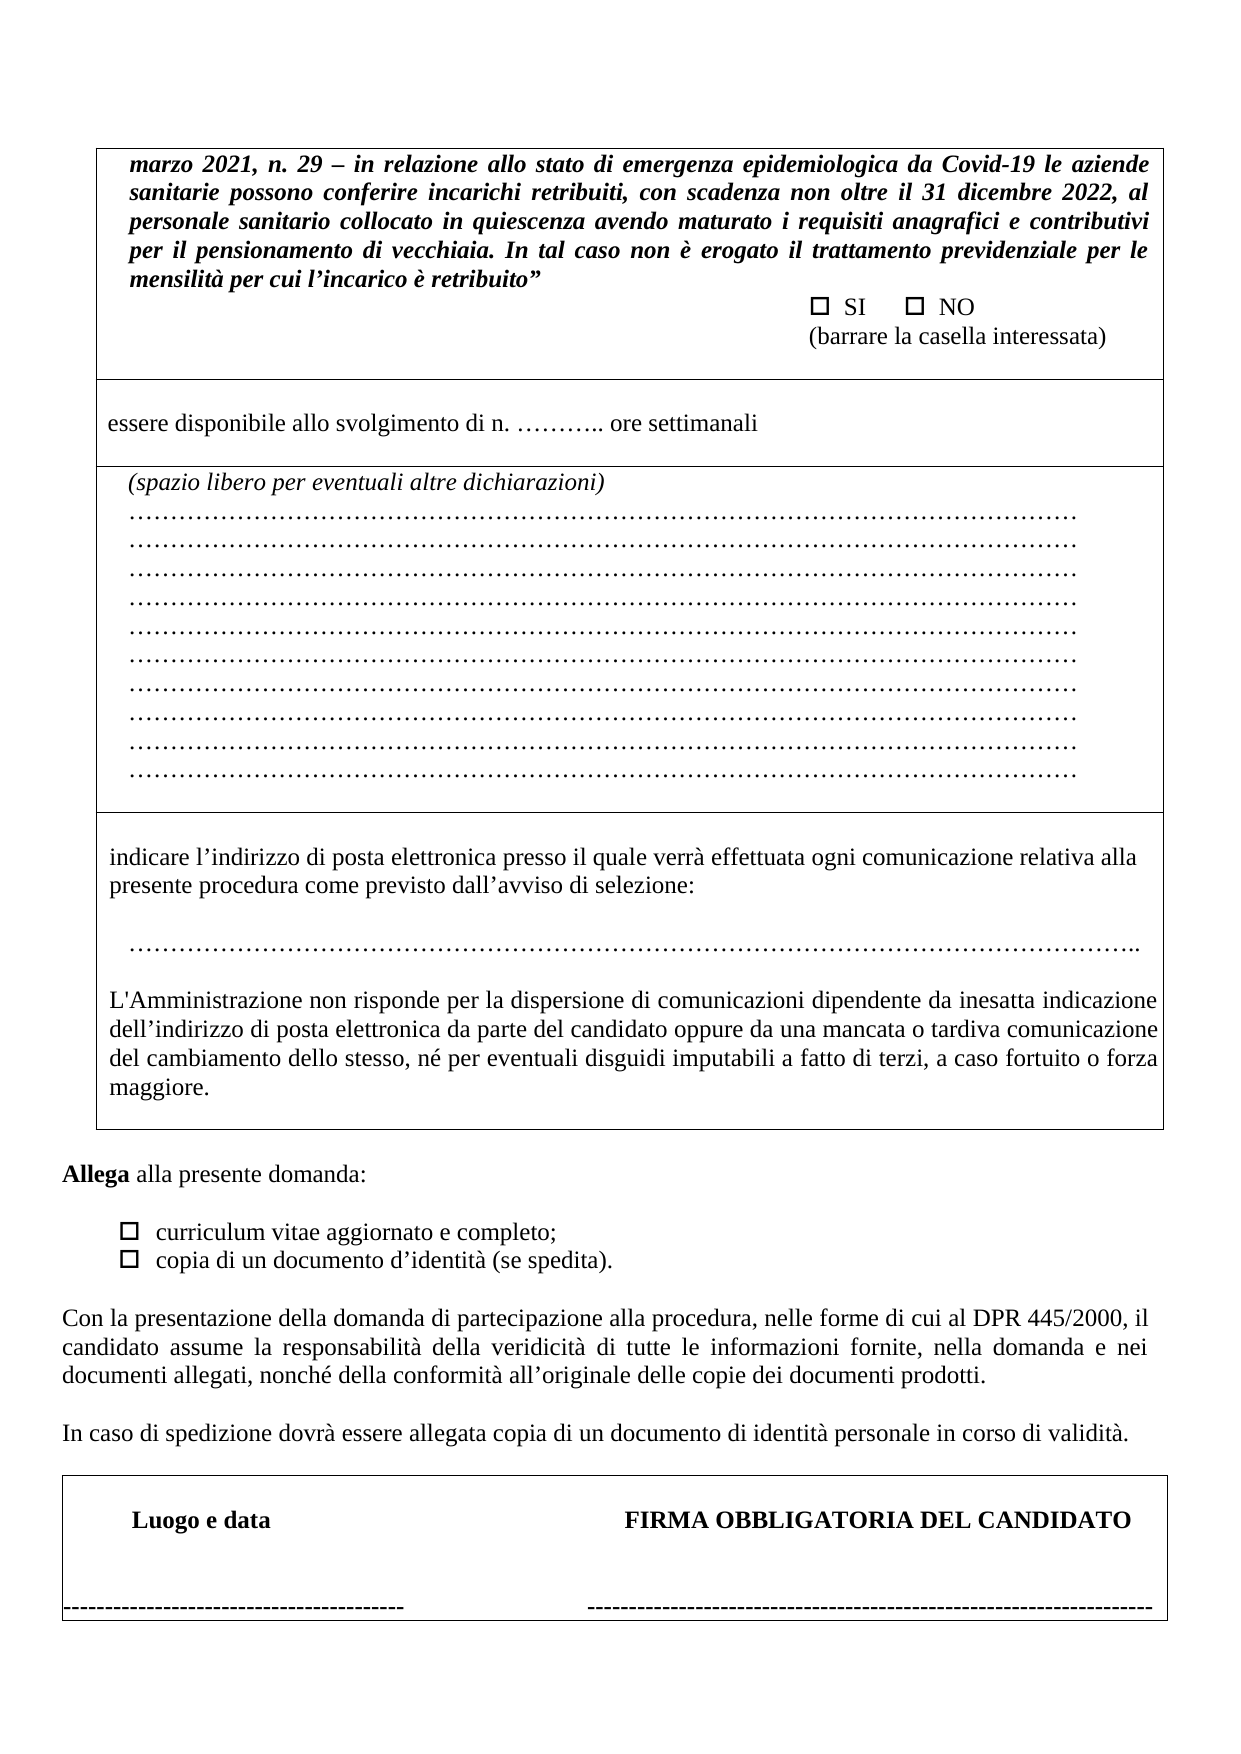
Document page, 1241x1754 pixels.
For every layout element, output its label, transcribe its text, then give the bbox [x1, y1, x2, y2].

table_cell [73, 466, 96, 812]
text Con la presentazione della domanda di partecipazione alla procedura, nelle forme di cui al DPR 445/2000, il candidato assume la responsabilità della veridicità di tutte le informazioni fornite, nella domanda e nei documenti allegati, nonché della conformità all’originale delle copie dei documenti prodotti. [62, 1303, 1149, 1389]
text ----------------------------------------- -------------------------------------------------------------------- [63, 1590, 1167, 1620]
table_cell marzo 2021, n. 29 – in relazione allo stato di emergenza epidemiologica da Covid-19 le aziende sanitarie possono conferire incarichi retribuiti, con scadenza non oltre il 31 dicembre 2022, al personale sanitario collocato in quiescenza avendo maturato i requisiti anagrafici e contributivi per il pensionamento di vecchiaia. In tal caso non è erogato il trattamento previdenziale per le mensilità per cui l’incarico è retribuito”  SI  NO (barrare la casella interessata) [97, 149, 1163, 379]
list curriculum vitae aggiornato e completo; [118, 1217, 1149, 1245]
table_cell essere disponibile allo svolgimento di n. ……….. ore settimanali [97, 380, 1163, 466]
table_cell [73, 379, 96, 466]
table_cell (spazio libero per eventuali altre dichiarazioni) …………………………………………………………………………………………………… …………………………………………………………………………………………………… …………………………………………………………………………………………………… …………………………………………………………………………………………………… …………………………………………………………………………………………………… …………………………………………………………………………………………………… …………………………………………………………………………………………………… …………………………………………………………………………………………………… …………………………………………………………………………………………………… …………………………………………………………………………………………………… [97, 467, 1163, 812]
text Luogo e data FIRMA OBBLIGATORIA DEL CANDIDATO [63, 1504, 1167, 1534]
text In caso di spedizione dovrà essere allegata copia di un documento di identità personale in corso di validità. [62, 1418, 1149, 1447]
table_cell [73, 148, 96, 379]
text Allega alla presente domanda: [62, 1159, 1149, 1188]
table_cell [73, 812, 96, 1129]
list copia di un documento d’identità (se spedita). [118, 1245, 1149, 1274]
table_cell indicare l’indirizzo di posta elettronica presso il quale verrà effettuata ogni comunicazione relativa alla presente procedura come previsto dall’avviso di selezione: ………………………………………………………………………………………………………….. L'Amministrazione non risponde per la dispersione di comunicazioni dipendente da inesatta indicazione dell’indirizzo di posta elettronica da parte del candidato oppure da una mancata o tardiva comunicazione del cambiamento dello stesso, né per eventuali disguidi imputabili a fatto di terzi, a caso fortuito o forza maggiore. [97, 813, 1163, 1129]
